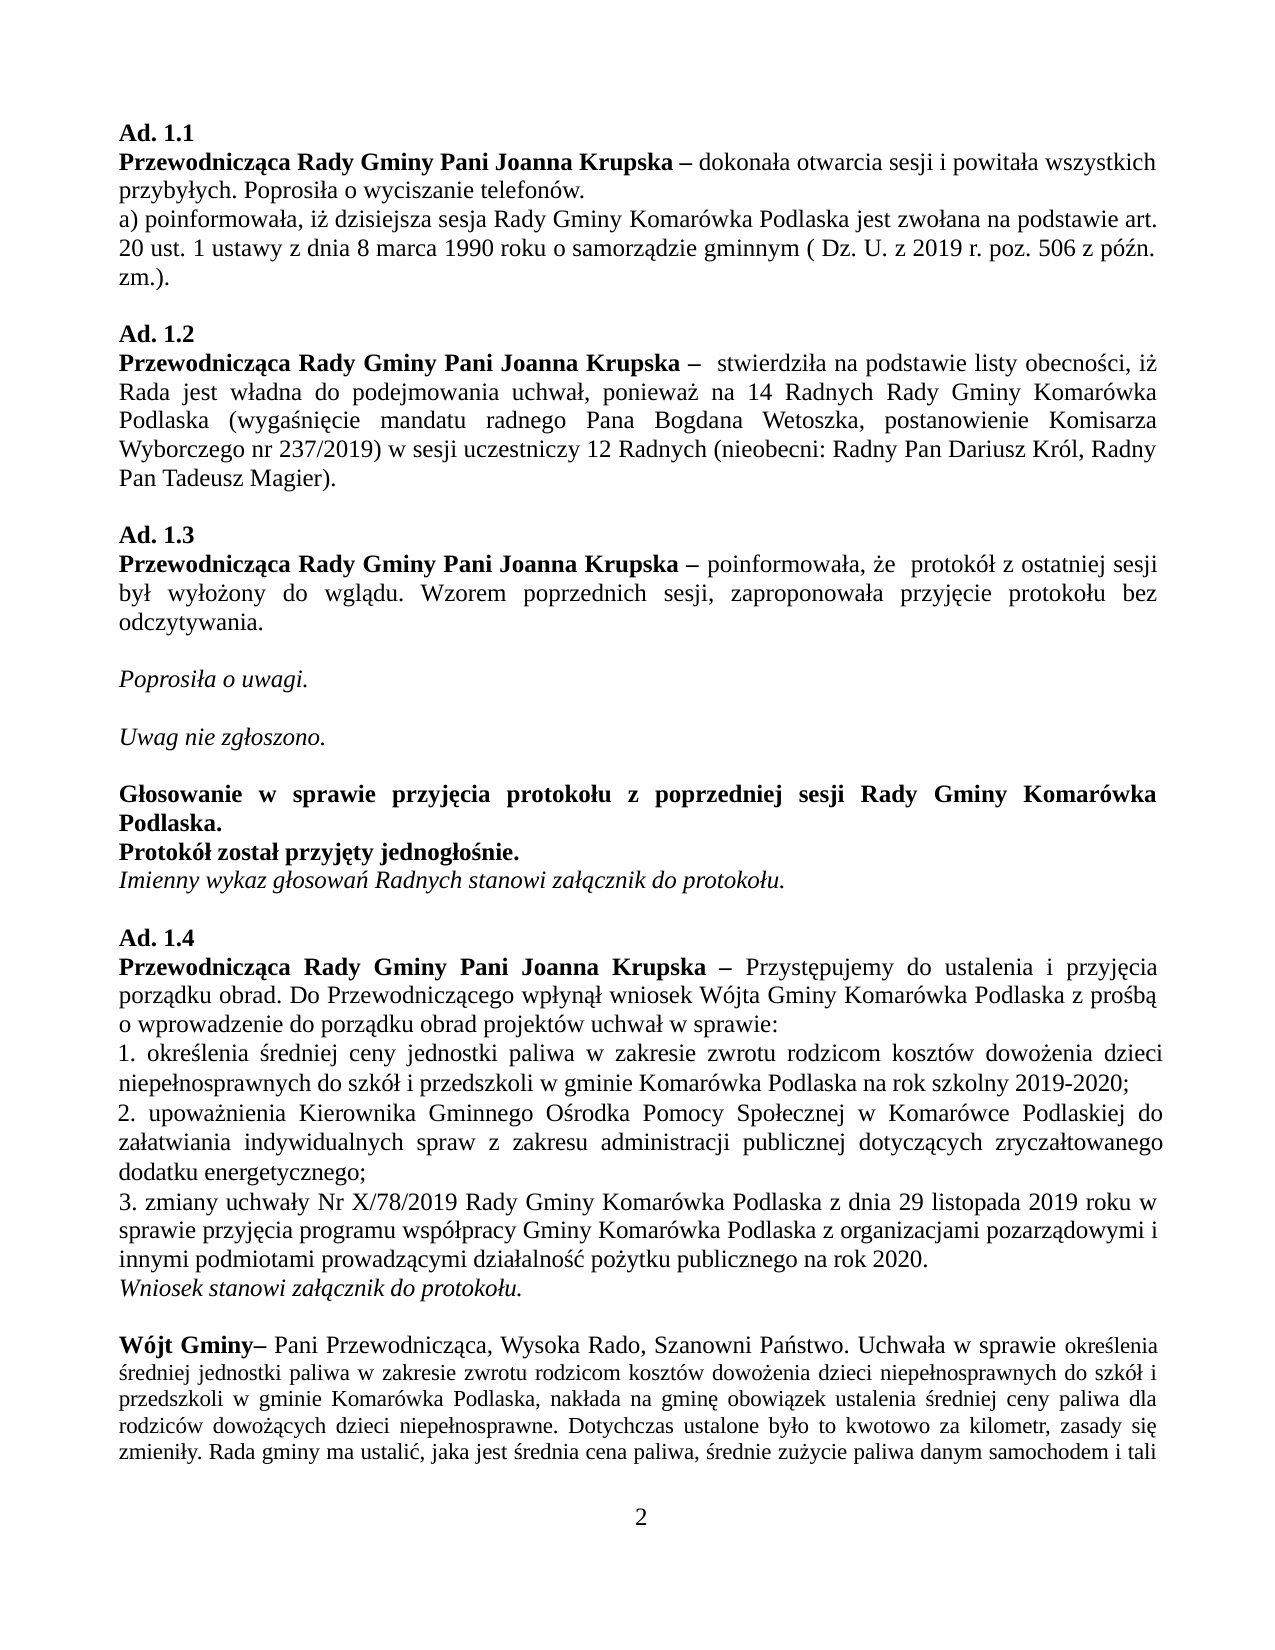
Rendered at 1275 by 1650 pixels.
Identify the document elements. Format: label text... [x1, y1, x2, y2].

text 3. zmiany uchwały Nr X/78/2019 Rady Gminy Komarówka Podlaska z dnia 29 listopada 2019 roku w sprawie przyjęcia programu współpracy Gminy Komarówka Podlaska z organizacjami pozarządowymi i innymi podmiotami prowadzącymi działalność pożytku publicznego na rok 2020. [119, 1187, 1158, 1273]
text Ad. 1.4 [119, 923, 1158, 952]
text 1. określenia średniej ceny jednostki paliwa w zakresie zwrotu rodzicom kosztów dowożenia dzieci niepełnosprawnych do szkół i przedszkoli w gminie Komarówka Podlaska na rok szkolny 2019-2020; [117, 1038, 1164, 1096]
text Imienny wykaz głosowań Radnych stanowi załącznik do protokołu. [119, 866, 1158, 894]
text Ad. 1.2 [119, 319, 1158, 348]
text Głosowanie w sprawie przyjęcia protokołu z poprzedniej sesji Rady Gminy Komarówka Podlaska. [119, 779, 1158, 837]
text Przewodnicząca Rady Gminy Pani Joanna Krupska – stwierdziła na podstawie listy obecności, iż Rada jest władna do podejmowania uchwał, ponieważ na 14 Radnych Rady Gminy Komarówka Podlaska (wygaśnięcie mandatu radnego Pana Bogdana Wetoszka, postanowienie Komisarza Wyborczego nr 237/2019) w sesji uczestniczy 12 Radnych (nieobecni: Radny Pan Dariusz Król, Radny Pan Tadeusz Magier). [119, 348, 1158, 492]
text Wójt Gminy– Pani Przewodnicząca, Wysoka Rado, Szanowni Państwo. Uchwała w sprawie określenia średniej jednostki paliwa w zakresie zwrotu rodzicom kosztów dowożenia dzieci niepełnosprawnych do szkół i przedszkoli w gminie Komarówka Podlaska, nakłada na gminę obowiązek ustalenia średniej ceny paliwa dla rodziców dowożących dzieci niepełnosprawne. Dotychczas ustalone było to kwotowo za kilometr, zasady się zmieniły. Rada gminy ma ustalić, jaka jest średnia cena paliwa, średnie zużycie paliwa danym samochodem i tali [119, 1330, 1158, 1464]
text Protokół został przyjęty jednogłośnie. [119, 837, 1158, 866]
text a) poinformowała, iż dzisiejsza sesja Rady Gminy Komarówka Podlaska jest zwołana na podstawie art. 20 ust. 1 ustawy z dnia 8 marca 1990 roku o samorządzie gminnym ( Dz. U. z 2019 r. poz. 506 z późn. zm.). [119, 204, 1158, 291]
text Przewodnicząca Rady Gminy Pani Joanna Krupska – Przystępujemy do ustalenia i przyjęcia porządku obrad. Do Przewodniczącego wpłynął wniosek Wójta Gminy Komarówka Podlaska z prośbą o wprowadzenie do porządku obrad projektów uchwał w sprawie: [119, 952, 1158, 1038]
text Przewodnicząca Rady Gminy Pani Joanna Krupska – dokonała otwarcia sesji i powitała wszystkich przybyłych. Poprosiła o wyciszanie telefonów. [119, 147, 1158, 204]
text 2. upoważnienia Kierownika Gminnego Ośrodka Pomocy Społecznej w Komarówce Podlaskiej do załatwiania indywidualnych spraw z zakresu administracji publicznej dotyczących zryczałtowanego dodatku energetycznego; [117, 1098, 1164, 1186]
text Przewodnicząca Rady Gminy Pani Joanna Krupska – poinformowała, że protokół z ostatniej sesji był wyłożony do wglądu. Wzorem poprzednich sesji, zaproponowała przyjęcie protokołu bez odczytywania. [119, 549, 1158, 636]
text Ad. 1.3 [119, 521, 1158, 549]
text Ad. 1.1 [119, 118, 1158, 147]
text Wniosek stanowi załącznik do protokołu. [119, 1273, 1158, 1302]
text Uwag nie zgłoszono. [119, 722, 1158, 751]
text Poprosiła o uwagi. [119, 664, 1158, 693]
